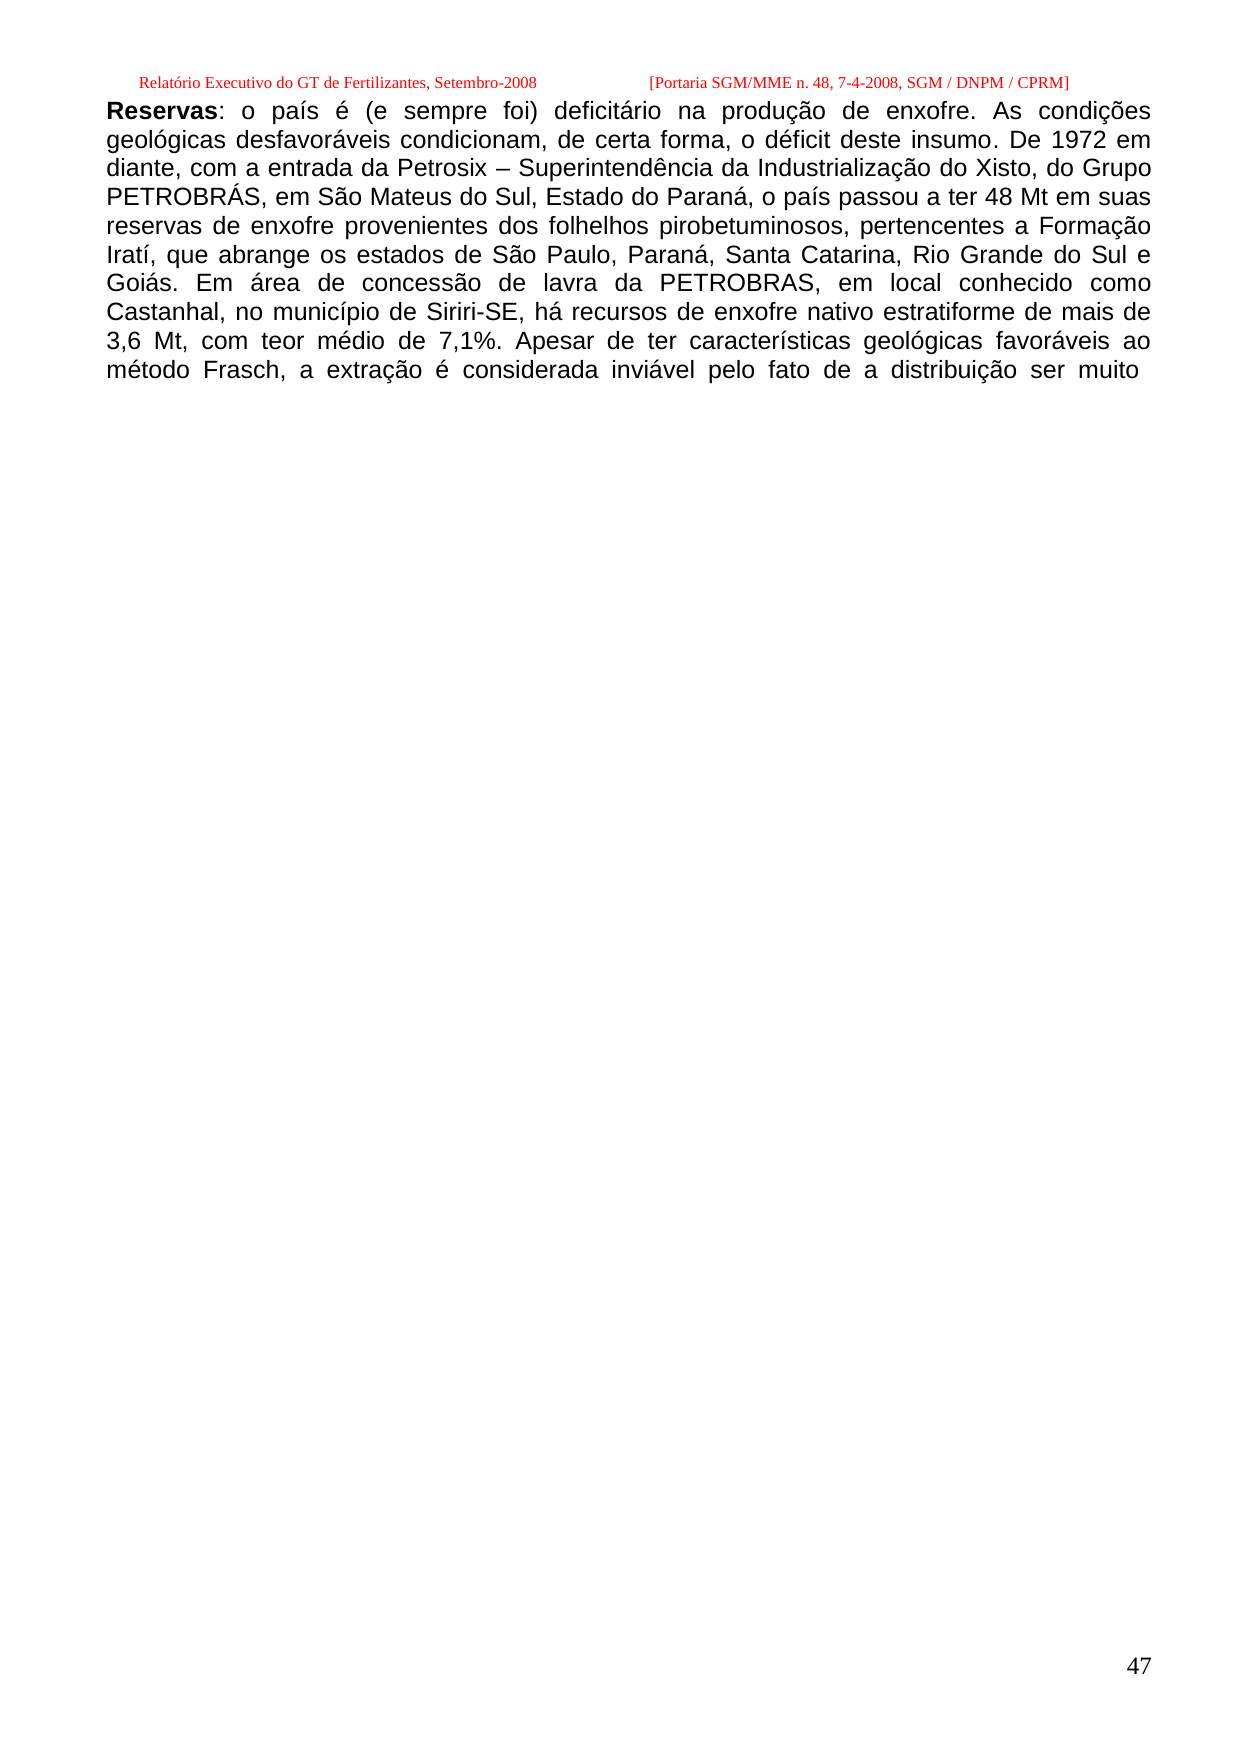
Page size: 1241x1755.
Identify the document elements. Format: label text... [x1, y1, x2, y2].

text Reservas: o país é (e sempre foi) deficitário na produção de enxofre. As condições geológicas desfavoráveis condicionam, de certa forma, o déficit deste insumo. De 1972 em diante, com a entrada da Petrosix – Superintendência da Industrialização do Xisto, do Grupo PETROBRÁS, em São Mateus do Sul, Estado do Paraná, o país passou a ter 48 Mt em suas reservas de enxofre provenientes dos folhelhos pirobetuminosos, pertencentes a Formação Iratí, que abrange os estados de São Paulo, Paraná, Santa Catarina, Rio Grande do Sul e Goiás. Em área de concessão de lavra da PETROBRAS, em local conhecido como Castanhal, no município de Siriri-SE, há recursos de enxofre nativo estratiforme de mais de 3,6 Mt, com teor médio de 7,1%. Apesar de ter características geológicas favoráveis ao método Frasch, a extração é considerada inviável pelo fato de a distribuição ser muito [106, 96, 1152, 383]
